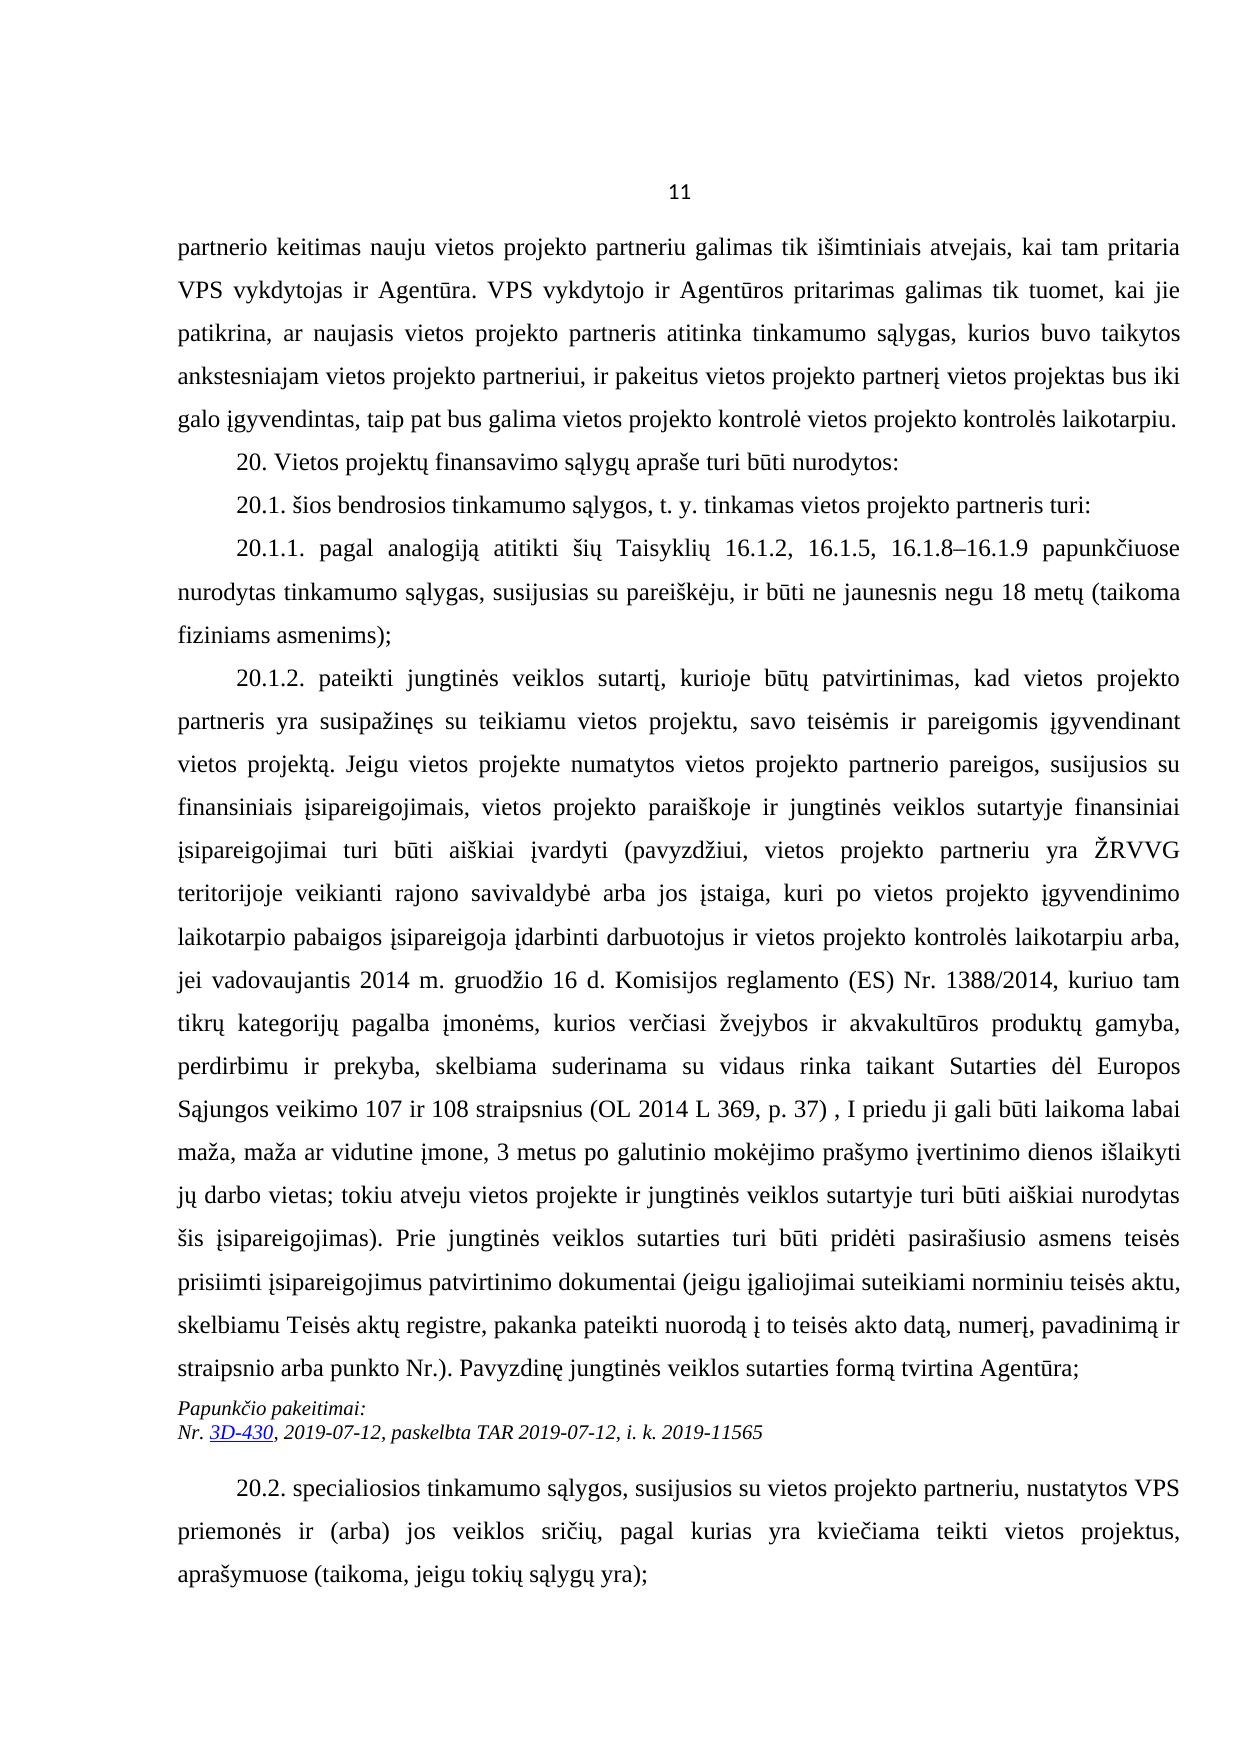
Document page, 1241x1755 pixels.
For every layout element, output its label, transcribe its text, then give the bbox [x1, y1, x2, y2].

text 20.1. šios bendrosios tinkamumo sąlygos, t. y. tinkamas vietos projekto partneris turi: [177, 490, 1181, 519]
text 20.1.2. pateikti jungtinės veiklos sutartį, kurioje būtų patvirtinimas, kad vietos projekto partneris yra susipažinęs su teikiamu vietos projektu, savo teisėmis ir pareigomis įgyvendinant vietos projektą. Jeigu vietos projekte numatytos vietos projekto partnerio pareigos, susijusios su finansiniais įsipareigojimais, vietos projekto paraiškoje ir jungtinės veiklos sutartyje finansiniai įsipareigojimai turi būti aiškiai įvardyti (pavyzdžiui, vietos projekto partneriu yra ŽRVVG teritorijoje veikianti rajono savivaldybė arba jos įstaiga, kuri po vietos projekto įgyvendinimo laikotarpio pabaigos įsipareigoja įdarbinti darbuotojus ir vietos projekto kontrolės laikotarpiu arba, jei vadovaujantis 2014 m. gruodžio 16 d. Komisijos reglamento (ES) Nr. 1388/2014, kuriuo tam tikrų kategorijų pagalba įmonėms, kurios verčiasi žvejybos ir akvakultūros produktų gamyba, perdirbimu ir prekyba, skelbiama suderinama su vidaus rinka taikant Sutarties dėl Europos Sąjungos veikimo 107 ir 108 straipsnius (OL 2014 L 369, p. 37) , I priedu ji gali būti laikoma labai maža, maža ar vidutine įmone, 3 metus po galutinio mokėjimo prašymo įvertinimo dienos išlaikyti jų darbo vietas; tokiu atveju vietos projekte ir jungtinės veiklos sutartyje turi būti aiškiai nurodytas šis įsipareigojimas). Prie jungtinės veiklos sutarties turi būti pridėti pasirašiusio asmens teisės prisiimti įsipareigojimus patvirtinimo dokumentai (jeigu įgaliojimai suteikiami norminiu teisės aktu, skelbiamu Teisės aktų registre, pakanka pateikti nuorodą į to teisės akto datą, numerį, pavadinimą ir straipsnio arba punkto Nr.). Pavyzdinę jungtinės veiklos sutarties formą tvirtina Agentūra; [177, 663, 1181, 1382]
text Papunkčio pakeitimai: [177, 1396, 1181, 1420]
text partnerio keitimas nauju vietos projekto partneriu galimas tik išimtiniais atvejais, kai tam pritaria VPS vykdytojas ir Agentūra. VPS vykdytojo ir Agentūros pritarimas galimas tik tuomet, kai jie patikrina, ar naujasis vietos projekto partneris atitinka tinkamumo sąlygas, kurios buvo taikytos ankstesniajam vietos projekto partneriui, ir pakeitus vietos projekto partnerį vietos projektas bus iki galo įgyvendintas, taip pat bus galima vietos projekto kontrolė vietos projekto kontrolės laikotarpiu. [177, 232, 1181, 433]
text 20. Vietos projektų finansavimo sąlygų apraše turi būti nurodytos: [177, 447, 1181, 476]
text 20.1.1. pagal analogiją atitikti šių Taisyklių 16.1.2, 16.1.5, 16.1.8–16.1.9 papunkčiuose nurodytas tinkamumo sąlygas, susijusias su pareiškėju, ir būti ne jaunesnis negu 18 metų (taikoma fiziniams asmenims); [177, 533, 1181, 648]
text Nr. 3D-430, 2019-07-12, paskelbta TAR 2019-07-12, i. k. 2019-11565 [177, 1420, 1181, 1444]
text 20.2. specialiosios tinkamumo sąlygos, susijusios su vietos projekto partneriu, nustatytos VPS priemonės ir (arba) jos veiklos sričių, pagal kurias yra kviečiama teikti vietos projektus, aprašymuose (taikoma, jeigu tokių sąlygų yra); [177, 1473, 1181, 1588]
